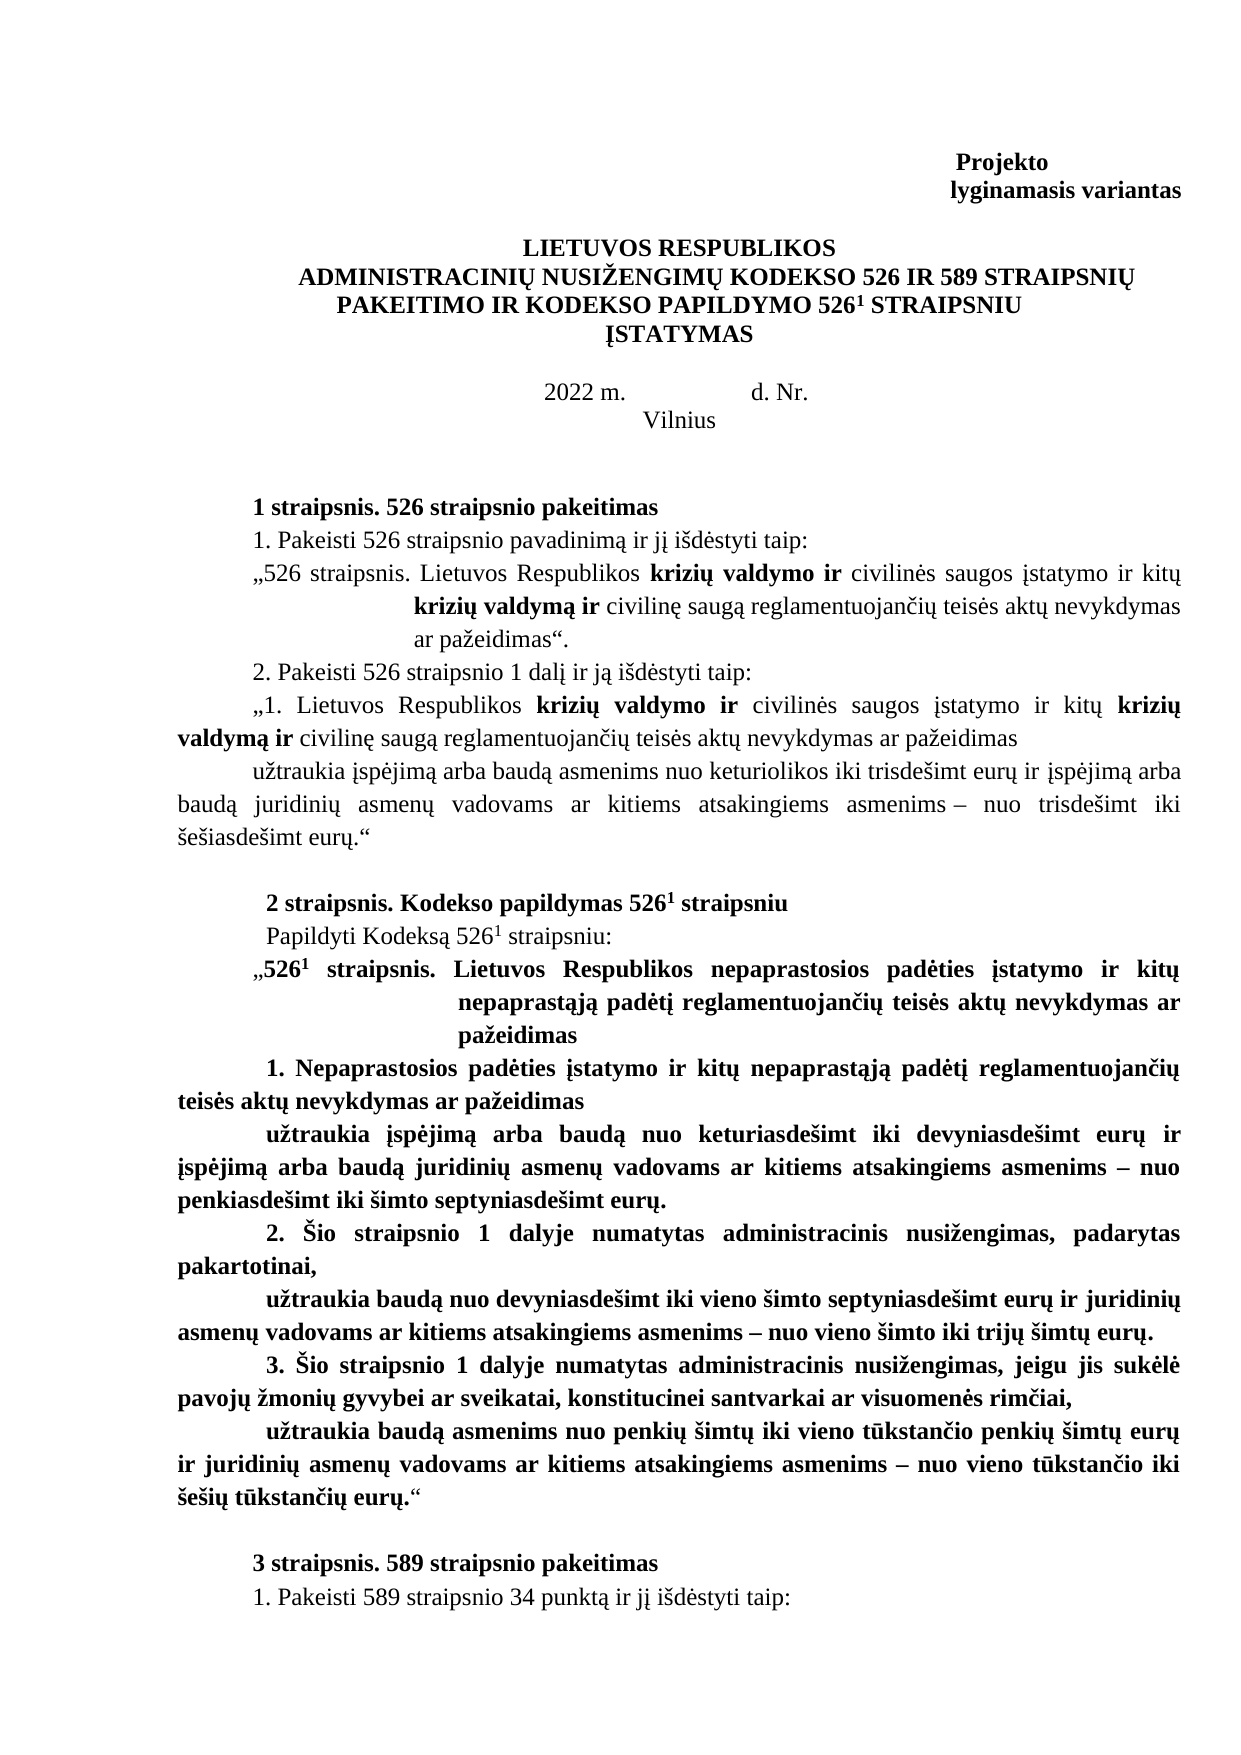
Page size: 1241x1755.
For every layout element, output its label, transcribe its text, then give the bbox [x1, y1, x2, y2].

text užtraukia baudą asmenims nuo penkių šimtų iki vieno tūkstančio penkių šimtų eurų ir juridinių asmenų vadovams ar kitiems atsakingiems asmenims – nuo vieno tūkstančio iki šešių tūkstančių eurų.“ [177, 1416, 1181, 1511]
text 1. Pakeisti 526 straipsnio pavadinimą ir jį išdėstyti taip: [252, 525, 1181, 554]
text 1. Pakeisti 589 straipsnio 34 punktą ir jį išdėstyti taip: [177, 1582, 1181, 1610]
text 2 straipsnis. Kodekso papildymas 5261 straipsniu [177, 888, 1181, 917]
text 3. Šio straipsnio 1 dalyje numatytas administracinis nusižengimas, jeigu jis sukėlė pavojų žmonių gyvybei ar sveikatai, konstitucinei santvarkai ar visuomenės rimčiai, [177, 1350, 1181, 1412]
text 2. Pakeisti 526 straipsnio 1 dalį ir ją išdėstyti taip: [177, 657, 1181, 686]
text „526 straipsnis. Lietuvos Respublikos krizių valdymo ir civilinės saugos įstatymo ir kitų krizių valdymą ir civilinę saugą reglamentuojančių teisės aktų nevykdymas ar pažeidimas“. [252, 558, 1181, 653]
text ADMINISTRACINIŲ nUSIŽENGIMŲ KODEKSO 526 ir 589 STRAIPSNIŲ PAKEITIMO IR KODEKSO PAPILDYMO 5261 STRAIPSNIU [177, 262, 1181, 319]
text užtraukia įspėjimą arba baudą asmenims nuo keturiolikos iki trisdešimt eurų ir įspėjimą arba baudą juridinių asmenų vadovams ar kitiems atsakingiems asmenims – nuo trisdešimt iki šešiasdešimt eurų.“ [177, 756, 1181, 851]
text 1 straipsnis. 526 straipsnio pakeitimas [177, 492, 1181, 521]
text lyginamasis variantas [177, 176, 1181, 204]
text „1. Lietuvos Respublikos krizių valdymo ir civilinės saugos įstatymo ir kitų krizių valdymą ir civilinę saugą reglamentuojančių teisės aktų nevykdymas ar pažeidimas [177, 690, 1181, 752]
text 2022 m. d. Nr. [177, 377, 1181, 406]
text ĮSTATYMAS [177, 319, 1181, 348]
text 3 straipsnis. 589 straipsnio pakeitimas [177, 1548, 1181, 1577]
text užtraukia baudą nuo devyniasdešimt iki vieno šimto septyniasdešimt eurų ir juridinių asmenų vadovams ar kitiems atsakingiems asmenims – nuo vieno šimto iki trijų šimtų eurų. [177, 1284, 1181, 1346]
text Projekto [177, 147, 1048, 176]
text užtraukia įspėjimą arba baudą nuo keturiasdešimt iki devyniasdešimt eurų ir įspėjimą arba baudą juridinių asmenų vadovams ar kitiems atsakingiems asmenims – nuo penkiasdešimt iki šimto septyniasdešimt eurų. [177, 1119, 1181, 1214]
text LIETUVOS RESPUBLIKOS [177, 233, 1181, 262]
text Vilnius [177, 406, 1181, 434]
text 1. Nepaprastosios padėties įstatymo ir kitų nepaprastąją padėtį reglamentuojančių teisės aktų nevykdymas ar pažeidimas [177, 1053, 1181, 1115]
text Papildyti Kodeksą 5261 straipsniu: [177, 921, 1181, 950]
text „5261 straipsnis. Lietuvos Respublikos nepaprastosios padėties įstatymo ir kitų nepaprastąją padėtį reglamentuojančių teisės aktų nevykdymas ar pažeidimas [252, 954, 1181, 1049]
text 2. Šio straipsnio 1 dalyje numatytas administracinis nusižengimas, padarytas pakartotinai, [177, 1218, 1181, 1280]
